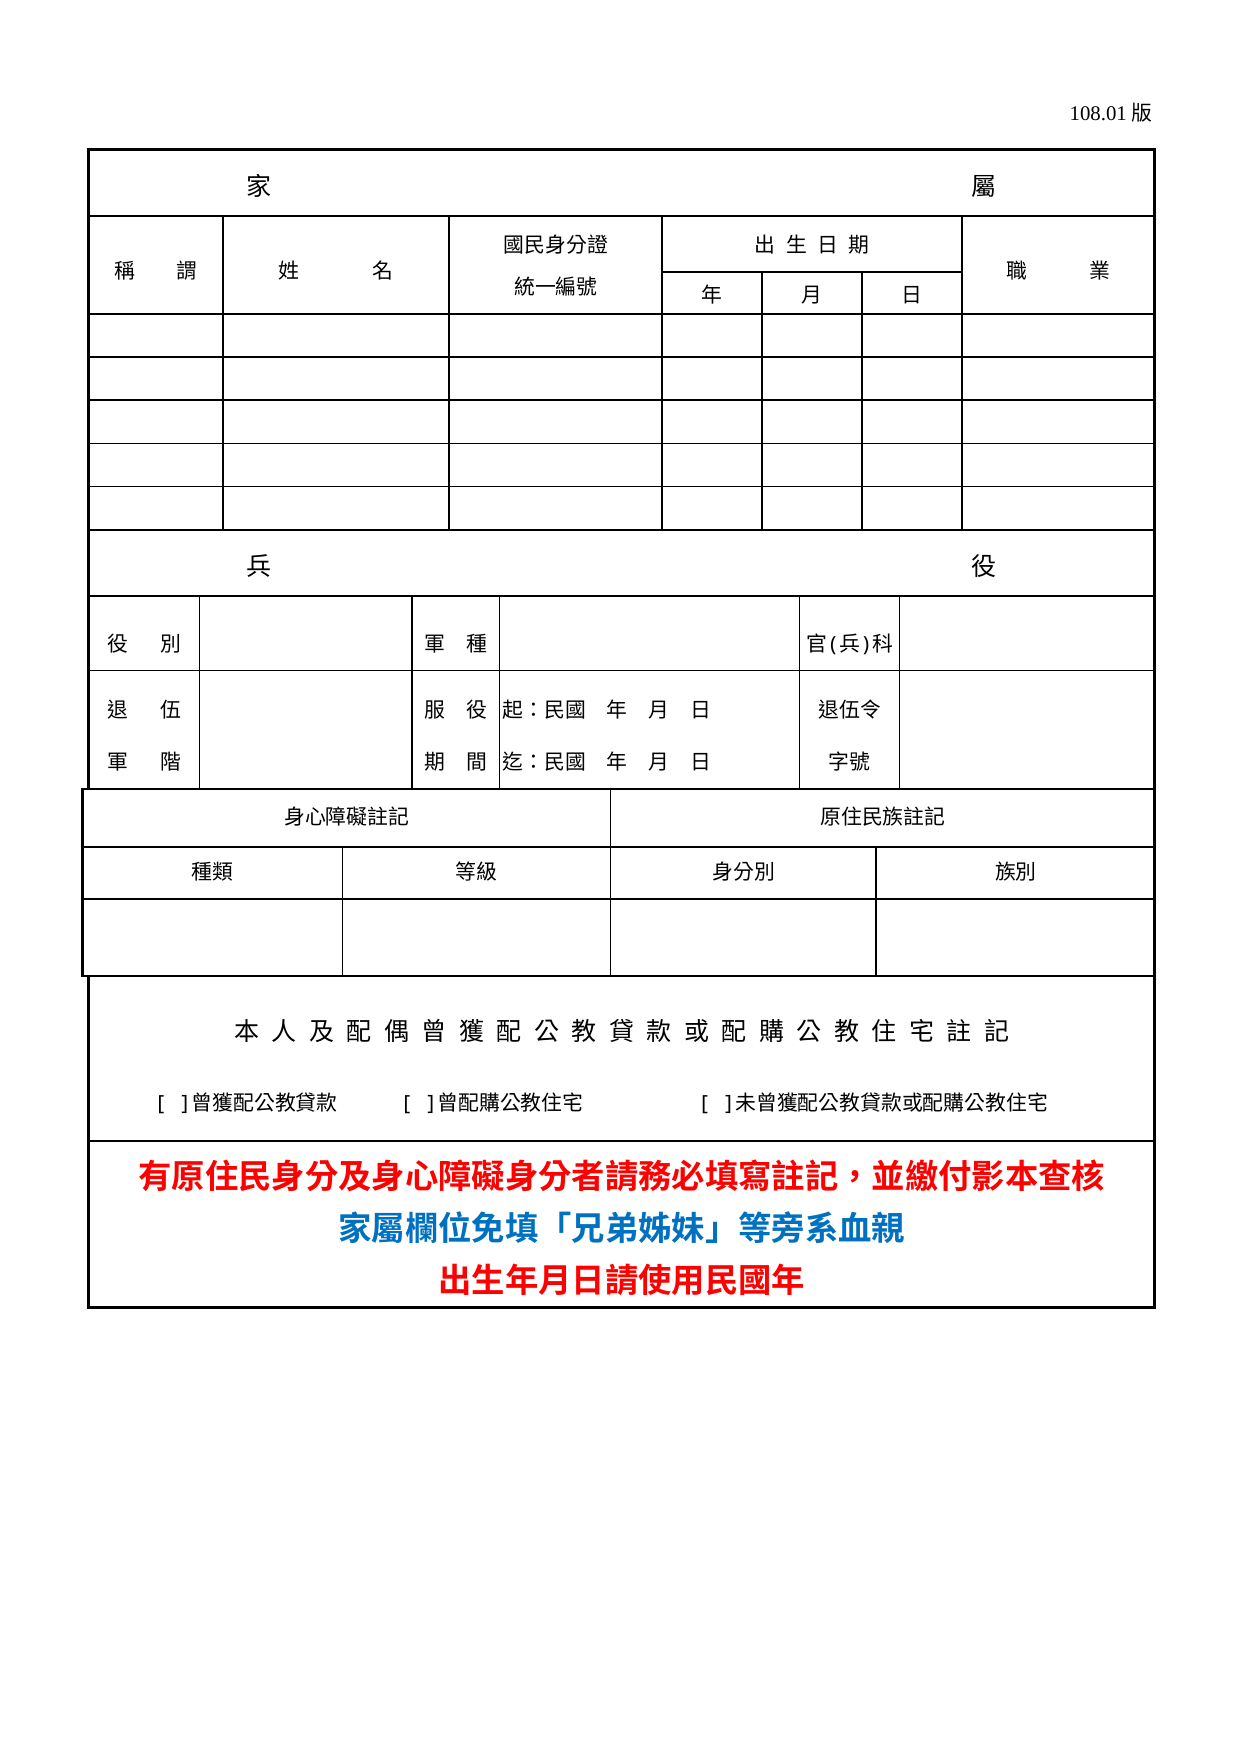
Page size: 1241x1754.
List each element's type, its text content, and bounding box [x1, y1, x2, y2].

table_cell 原住民族註記 [611, 790, 1153, 846]
table_cell [90, 401, 222, 442]
table_cell 種類 [84, 848, 342, 898]
table_cell [663, 444, 761, 486]
table_cell [900, 671, 1153, 788]
table_cell 本 人 及 配 偶 曾 獲 配 公 教 貸 款 或 配 購 公 教 住 宅 註 記 [ ]曾獲配公教貸款 [ ]曾配購公教住宅 [ ]未曾獲配公教貸款或配購公教住宅 [90, 977, 1153, 1140]
table_cell [82, 977, 87, 1140]
table_cell 族別 [877, 848, 1153, 898]
table_cell 職 業 [963, 217, 1153, 313]
table_cell [611, 900, 875, 975]
table_cell 等級 [343, 848, 610, 898]
table_cell 年 [663, 273, 761, 313]
table_cell [224, 401, 448, 442]
table_cell [82, 670, 87, 788]
table_cell 役 別 [90, 597, 199, 669]
table_cell 日 [863, 273, 961, 313]
table_cell [200, 597, 411, 669]
table_cell 退伍令 字號 [800, 671, 899, 788]
table_cell 身分別 [611, 848, 875, 898]
table_cell [863, 315, 961, 356]
table_cell [663, 315, 761, 356]
table_cell 國民身分證 統一編號 [450, 217, 661, 313]
table_cell [763, 444, 861, 486]
table_cell [663, 401, 761, 442]
table_cell [763, 487, 861, 529]
table_cell 有原住民身分及身心障礙身分者請務必填寫註記，並繳付影本查核 家屬欄位免填「兄弟姊妹」等旁系血親 出生年月日請使用民國年 [90, 1142, 1153, 1306]
table_cell [84, 900, 342, 975]
table_cell 兵 役 [90, 531, 1153, 595]
table_cell [963, 358, 1153, 399]
table_cell [763, 358, 861, 399]
table_cell [82, 443, 87, 486]
table_cell [82, 486, 87, 529]
table_cell [450, 401, 661, 442]
table_cell [224, 315, 448, 356]
table_cell [450, 487, 661, 529]
table_cell [963, 487, 1153, 529]
table_cell [82, 271, 87, 313]
table_cell 服 役 期 間 [413, 671, 499, 788]
table_cell 起：民國 年 月 日 迄：民國 年 月 日 [500, 671, 799, 788]
table_cell 身心障礙註記 [84, 790, 610, 846]
table_cell [90, 444, 222, 486]
table_cell [663, 487, 761, 529]
table_cell [963, 444, 1153, 486]
table_cell [863, 444, 961, 486]
table_cell [82, 215, 87, 271]
table_cell 退 伍 軍 階 [90, 671, 199, 788]
table_cell [450, 315, 661, 356]
table_cell [900, 597, 1153, 669]
table_cell 月 [763, 273, 861, 313]
table_cell [500, 597, 799, 669]
table_header [82, 148, 87, 215]
table_cell [963, 315, 1153, 356]
table_cell [90, 358, 222, 399]
table_cell 姓 名 [224, 217, 448, 313]
table_cell [663, 358, 761, 399]
table_cell [82, 529, 87, 595]
table_cell [863, 487, 961, 529]
table_cell [90, 487, 222, 529]
table_cell [963, 401, 1153, 442]
table_cell 官(兵)科 [800, 597, 899, 669]
table_cell [224, 358, 448, 399]
table_cell [82, 595, 87, 669]
table_cell [863, 358, 961, 399]
table_cell 稱 謂 [90, 217, 222, 313]
table_cell [82, 399, 87, 442]
table_cell [450, 444, 661, 486]
table_header 家 屬 [90, 151, 1153, 215]
table_cell [763, 315, 861, 356]
table_cell [224, 487, 448, 529]
table_cell [343, 900, 610, 975]
table_cell [200, 671, 411, 788]
table_cell [450, 358, 661, 399]
table_cell [82, 356, 87, 399]
table_cell [877, 900, 1153, 975]
table_cell 出 生 日 期 [663, 217, 961, 271]
table_cell 軍 種 [413, 597, 499, 669]
table_cell [224, 444, 448, 486]
table_cell [82, 313, 87, 356]
table_cell [763, 401, 861, 442]
table_cell [82, 1140, 87, 1306]
table_cell [863, 401, 961, 442]
table_cell [90, 315, 222, 356]
